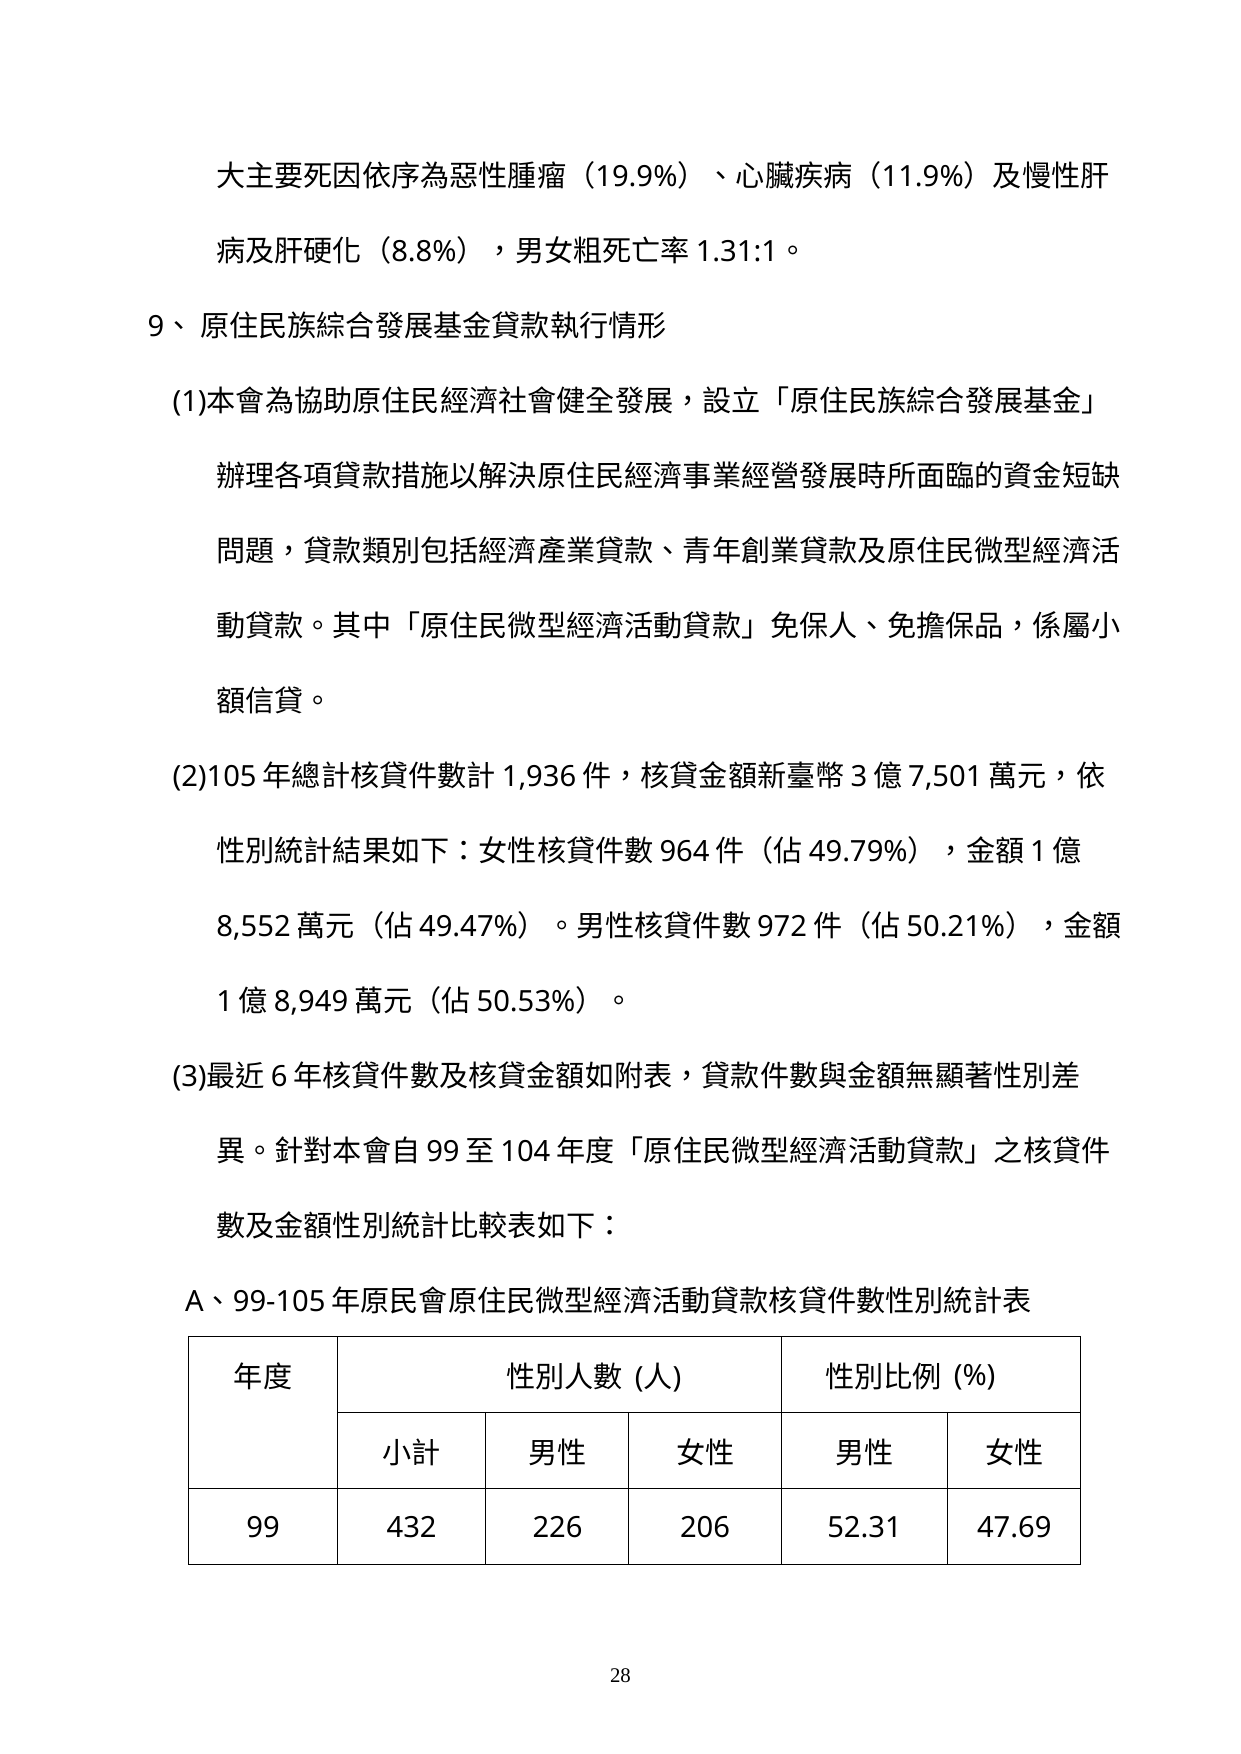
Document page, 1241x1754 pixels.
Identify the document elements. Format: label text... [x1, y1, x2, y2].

table_header [338, 1337, 486, 1412]
table_cell 女性 [629, 1413, 781, 1488]
table_cell [118, 136, 147, 1565]
table_cell 206 [629, 1489, 781, 1564]
table_cell 小計 [338, 1413, 485, 1488]
table_cell 432 [338, 1489, 485, 1564]
table_cell [189, 1412, 337, 1488]
table_cell 52.31 [782, 1489, 947, 1564]
table_header 性別比例 [782, 1337, 947, 1412]
table_header 性別人數 [486, 1337, 629, 1412]
table_header 年度 [189, 1337, 337, 1412]
table_cell 99 [189, 1489, 337, 1564]
table_cell 47.69 [948, 1489, 1080, 1564]
table_cell 男性 [782, 1413, 947, 1488]
table_cell 大主要死因依序為惡性腫瘤（19.9%）、心臟疾病（11.9%）及慢性肝病及肝硬化（8.8%），男女粗死亡率1.31:1。 9、 原住民族綜合發展基金貸款執行情形 (1)本會為協助原住民經濟社會健全發展，設立「原住民族綜合發展基金」辦理各項貸款措施以解決原住民經濟事業經營發展時所面臨的資金短缺問題，貸款類別包括經濟產業貸款、青年創業貸款及原住民微型經濟活動貸款。其中「原住民微型經濟活動貸款」免保人、免擔保品，係屬小額信貸。 (2)105年總計核貸件數計1,936件，核貸金額新臺幣3億7,501萬元，依性別統計結果如下：女性核貸件數964件（佔49.79%），金額1億8,552萬元（佔49.47%）。男性核貸件數972件（佔50.21%），金額1億8,949萬元（佔50.53%）。 (3)最近6年核貸件數及核貸金額如附表，貸款件數與金額無顯著性別差異。針對本會自99至104年度「原住民微型經濟活動貸款」之核貸件數及金額性別統計比較表如下： A、99-105年原民會原住民微型經濟活動貸款核貸件數性別統計表 [147, 136, 1122, 1565]
table_cell 226 [486, 1489, 628, 1564]
table_cell 女性 [948, 1413, 1080, 1488]
table_cell 男性 [486, 1413, 628, 1488]
table_header (%) [948, 1337, 1080, 1412]
table_header (人) [629, 1337, 781, 1412]
